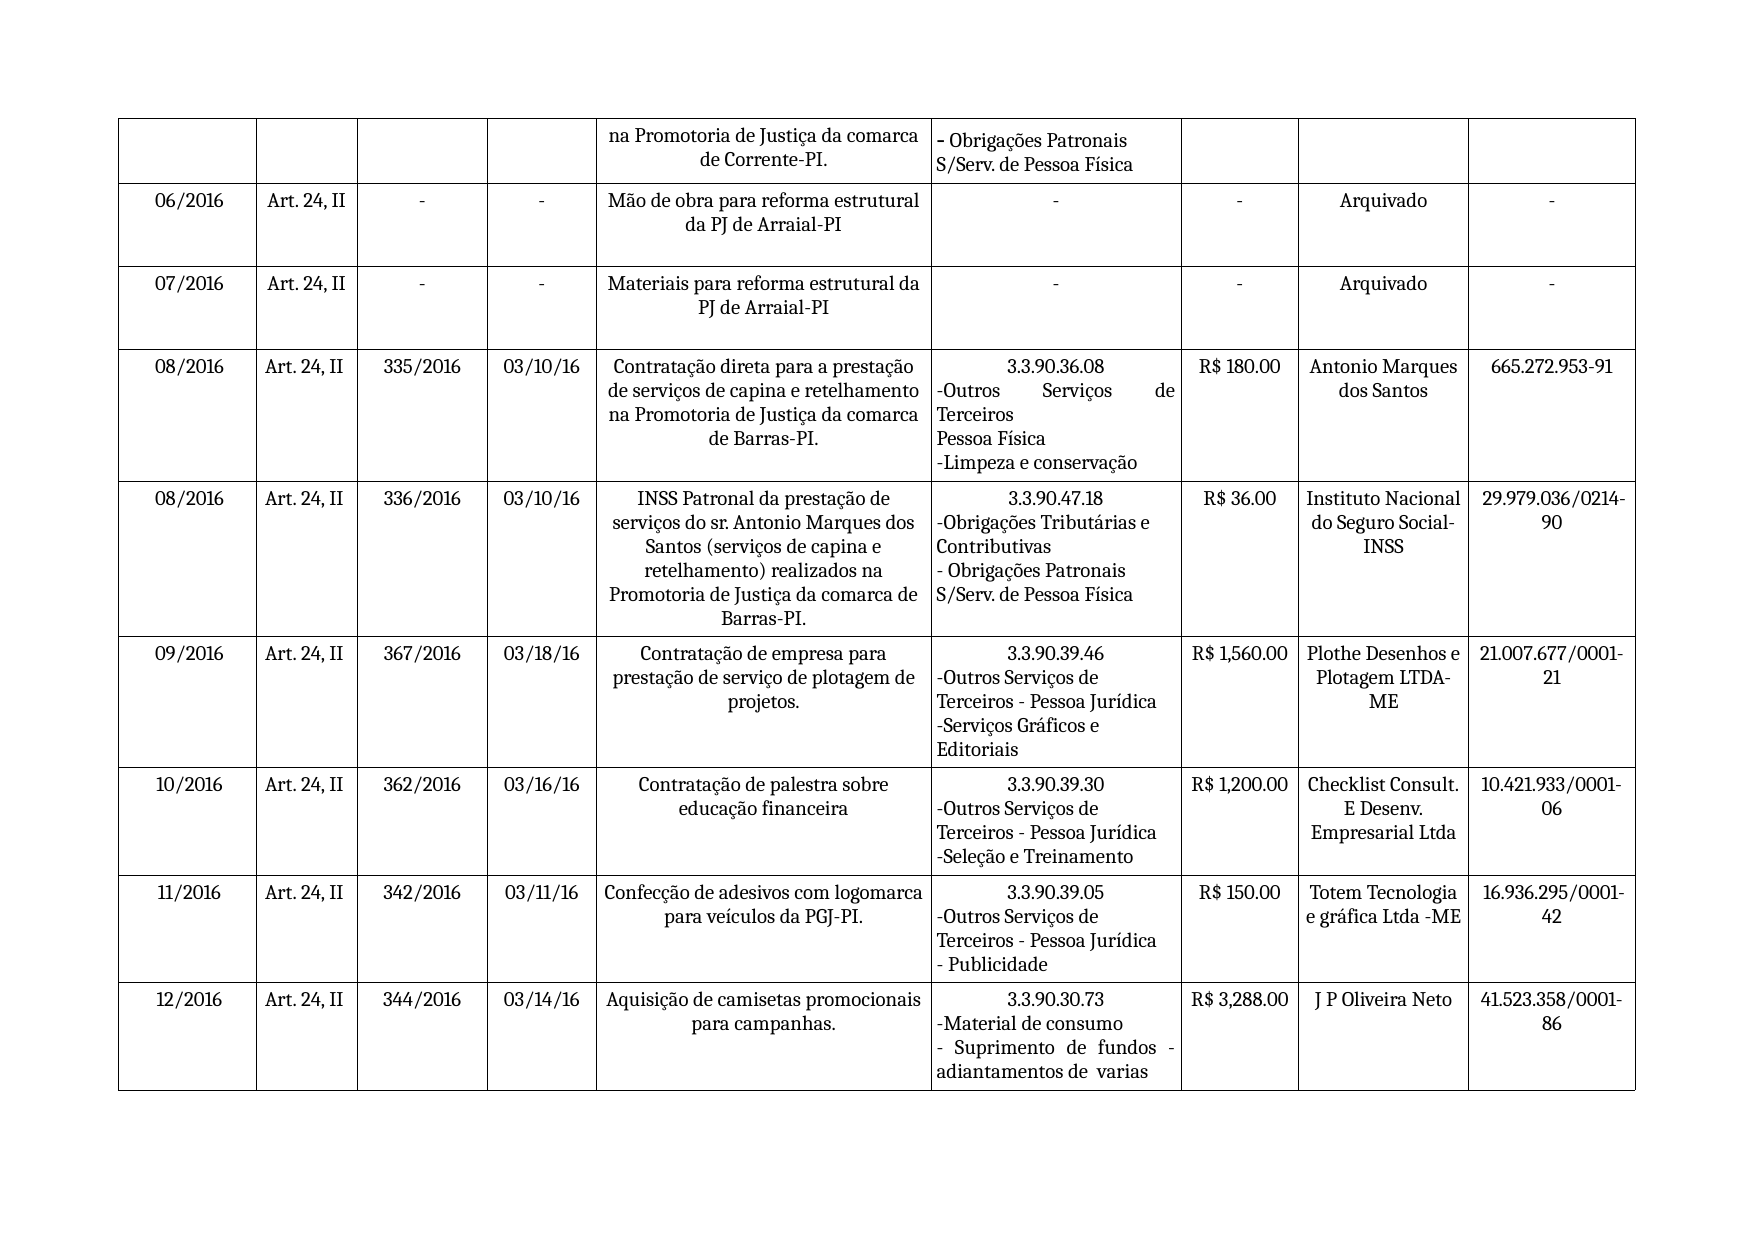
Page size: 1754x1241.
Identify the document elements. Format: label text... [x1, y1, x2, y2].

table_cell 11/03/16 [488, 876, 596, 982]
table_cell 342/2016 [358, 876, 487, 982]
table_cell - [932, 267, 1181, 349]
table_cell 09/2016 [119, 637, 256, 767]
table_cell 16/03/16 [488, 768, 596, 875]
table_cell Art. 24, II [257, 267, 357, 349]
table_cell - [488, 184, 596, 266]
table_cell 336/2016 [358, 482, 487, 636]
table_cell 14/03/16 [488, 983, 596, 1089]
table_cell 335/2016 [358, 350, 487, 481]
table_cell Instituto Nacional do Seguro Social-INSS [1299, 482, 1468, 636]
table_cell 3.3.90.39.46 -Outros Serviços de Terceiros - Pessoa Jurídica -Serviços Gráficos e Editoriais [932, 637, 1181, 767]
table_cell na Promotoria de Justiça da comarca de Corrente-PI. [597, 119, 931, 182]
table_cell [488, 119, 596, 182]
table_cell Arquivado [1299, 267, 1468, 349]
table_cell R$ 36,00 [1182, 482, 1298, 636]
table_cell R$ 32,00 [1182, 119, 1298, 182]
table_cell 07/2016 [119, 267, 256, 349]
table_cell - [1182, 184, 1298, 266]
table_cell 08/2016 [119, 482, 256, 636]
table_cell - [358, 267, 487, 349]
table_cell [1299, 119, 1468, 182]
table_cell 16.936.295/0001-42 [1469, 876, 1635, 982]
table_cell 3.3.90.30.73 -Material de consumo - Suprimento de fundos - adiantamentos de varias [932, 983, 1181, 1089]
table_cell INSS Patronal da prestação de serviços do sr. Antonio Marques dos Santos (serviços de capina e retelhamento) realizados na Promotoria de Justiça da comarca de Barras-PI. [597, 482, 931, 636]
table_cell J P Oliveira Neto [1299, 983, 1468, 1089]
table_cell Contratação direta para a prestação de serviços de capina e retelhamento na Promotoria de Justiça da comarca de Barras-PI. [597, 350, 931, 481]
table_cell 18/03/16 [488, 637, 596, 767]
table_cell Materiais para reforma estrutural da PJ de Arraial-PI [597, 267, 931, 349]
table_cell [1469, 119, 1635, 182]
table_cell Totem Tecnologia e gráfica Ltda -ME [1299, 876, 1468, 982]
table_cell 362/2016 [358, 768, 487, 875]
table_cell 21.007.677/0001-21 [1469, 637, 1635, 767]
table_cell - [358, 184, 487, 266]
table_cell - Obrigações Patronais S/Serv. de Pessoa Física [932, 119, 1181, 182]
table_cell Art. 24, II [257, 983, 357, 1089]
table_cell R$ 150,00 [1182, 876, 1298, 982]
table_cell Antonio Marques dos Santos [1299, 350, 1468, 481]
table_cell 10.421.933/0001-06 [1469, 768, 1635, 875]
table_cell 10/2016 [119, 768, 256, 875]
table_cell 12/2016 [119, 983, 256, 1089]
table_cell - [488, 267, 596, 349]
table_cell Confecção de adesivos com logomarca para veículos da PGJ-PI. [597, 876, 931, 982]
table_cell - [1469, 184, 1635, 266]
table_cell 06/2016 [119, 184, 256, 266]
table_cell [358, 119, 487, 182]
table_cell 41.523.358/0001-86 [1469, 983, 1635, 1089]
table_cell [257, 119, 357, 182]
table_cell 367/2016 [358, 637, 487, 767]
table_cell Checklist Consult. E Desenv. Empresarial Ltda [1299, 768, 1468, 875]
table_cell Art. 24, II [257, 876, 357, 982]
table_cell - [932, 184, 1181, 266]
table_cell Art. 24, II [257, 768, 357, 875]
table_cell 29.979.036/0214-90 [1469, 482, 1635, 636]
table_cell 344/2016 [358, 983, 487, 1089]
table_cell 3.3.90.39.30 -Outros Serviços de Terceiros - Pessoa Jurídica -Seleção e Treinamento [932, 768, 1181, 875]
table_cell Aquisição de camisetas promocionais para campanhas. [597, 983, 931, 1089]
table_cell R$ 3.288,00 [1182, 983, 1298, 1089]
table_cell 3.3.90.36.08 -Outros Serviços de Terceiros Pessoa Física -Limpeza e conservação [932, 350, 1181, 481]
table_cell Mão de obra para reforma estrutural da PJ de Arraial-PI [597, 184, 931, 266]
table_cell 11/2016 [119, 876, 256, 982]
table_cell Arquivado [1299, 184, 1468, 266]
table_cell Contratação de empresa para prestação de serviço de plotagem de projetos. [597, 637, 931, 767]
table_cell [119, 119, 256, 182]
table_cell Art. 24, II [257, 350, 357, 481]
table_cell - [1469, 267, 1635, 349]
table_cell Art. 24, II [257, 482, 357, 636]
table_cell 10/03/16 [488, 482, 596, 636]
table_cell 3.3.90.47.18 -Obrigações Tributárias e Contributivas - Obrigações Patronais S/Serv. de Pessoa Física [932, 482, 1181, 636]
table_cell Plothe Desenhos e Plotagem LTDA-ME [1299, 637, 1468, 767]
table_cell Contratação de palestra sobre educação financeira [597, 768, 931, 875]
table_cell 665.272.953-91 [1469, 350, 1635, 481]
table_cell 10/03/16 [488, 350, 596, 481]
table_cell - [1182, 267, 1298, 349]
table_cell R$ 180,00 [1182, 350, 1298, 481]
table_cell Art. 24, II [257, 637, 357, 767]
table_cell R$ 1.560,00 [1182, 637, 1298, 767]
table_cell 3.3.90.39.05 -Outros Serviços de Terceiros - Pessoa Jurídica - Publicidade [932, 876, 1181, 982]
table_cell Art. 24, II [257, 184, 357, 266]
table_cell R$ 1.200,00 [1182, 768, 1298, 875]
table_cell 08/2016 [119, 350, 256, 481]
